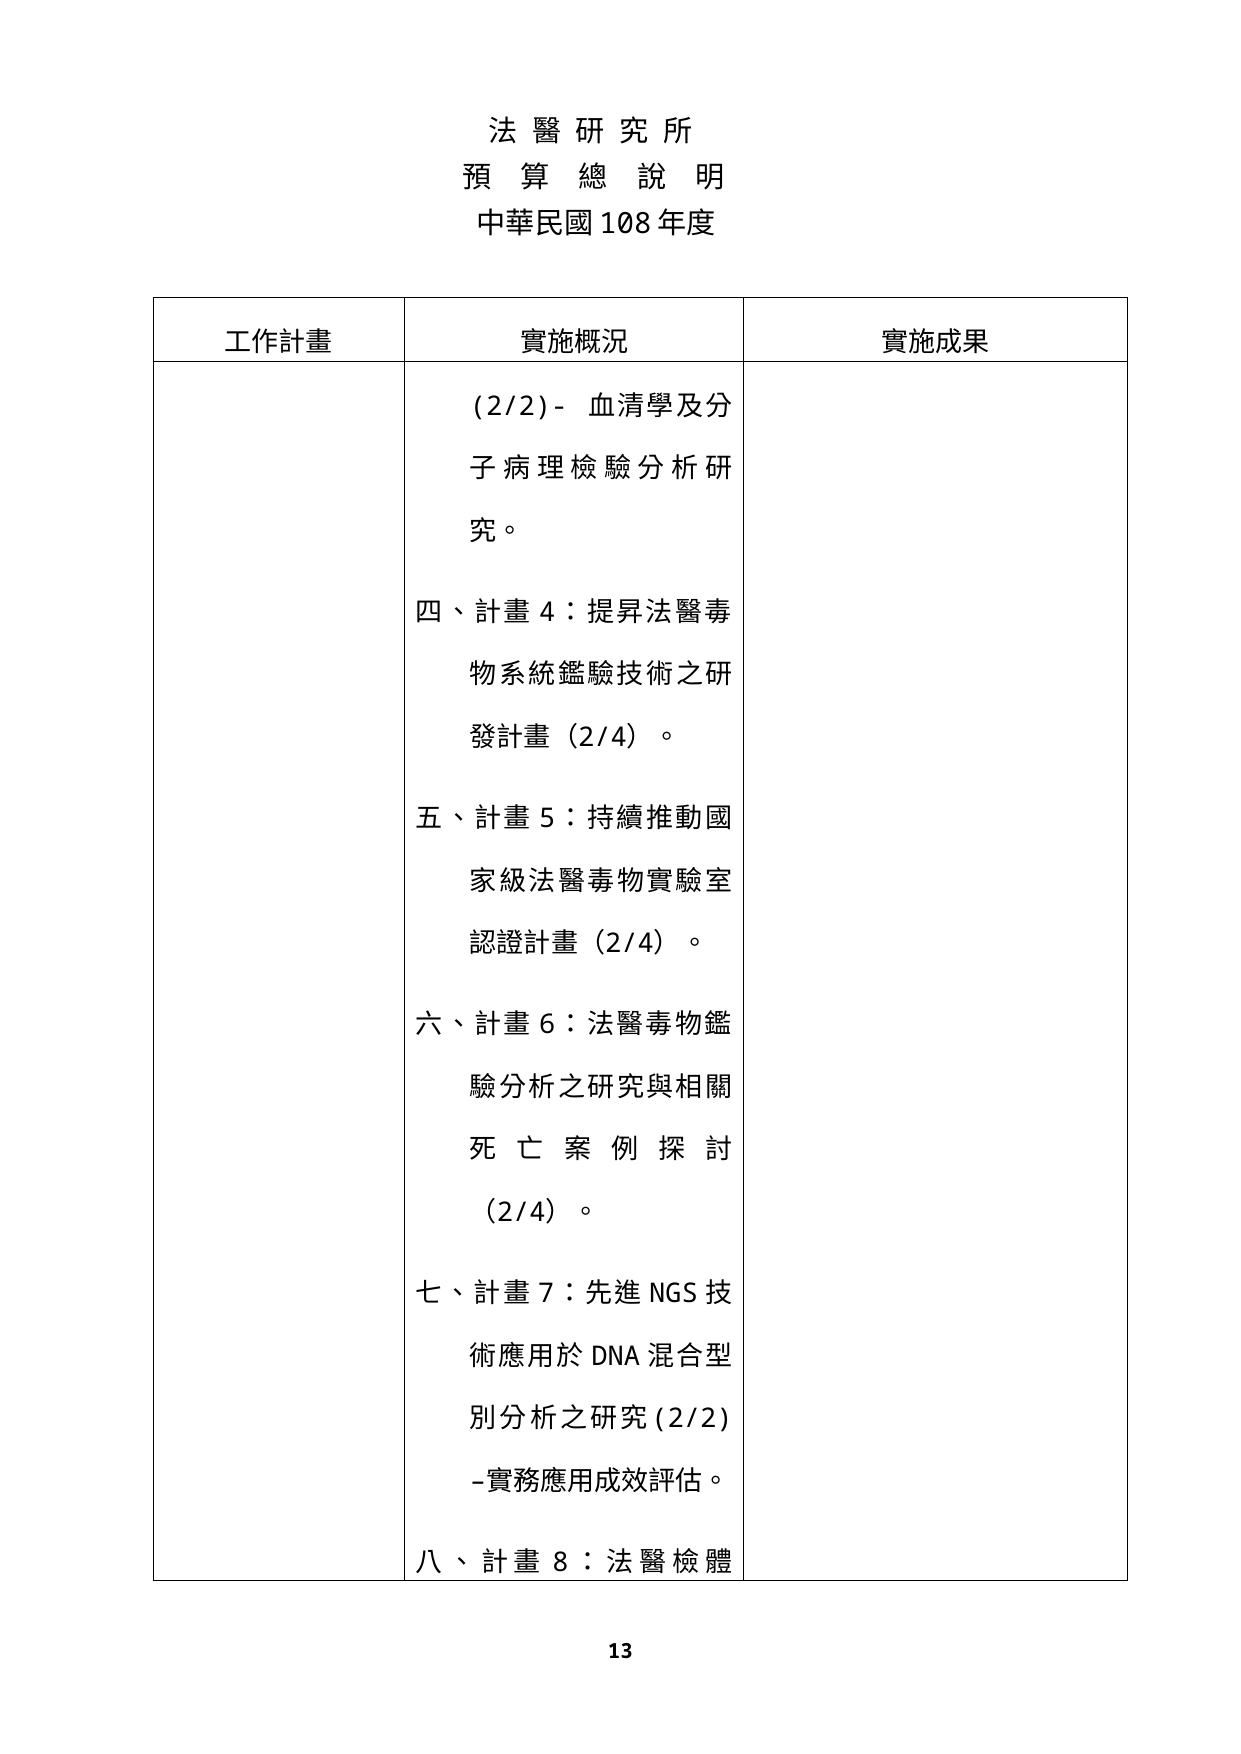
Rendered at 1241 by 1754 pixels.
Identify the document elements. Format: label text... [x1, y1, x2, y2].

table_cell (2/2)- 血清學及分子病理檢驗分析研究。 四、計畫4：提昇法醫毒物系統鑑驗技術之研發計畫（2/4）。 五、計畫5：持續推動國家級法醫毒物實驗室認證計畫（2/4）。 六、計畫6：法醫毒物鑑驗分析之研究與相關死亡案例探討（2/4）。 七、計畫7：先進NGS技術應用於DNA混合型別分析之研究(2/2) –實務應用成效評估。 八、計畫8：法醫檢體 [405, 362, 743, 1580]
table_header 工作計畫 [154, 298, 404, 361]
table_header 實施成果 [744, 298, 1127, 361]
table_cell [744, 362, 1127, 1580]
table_cell [154, 362, 404, 1580]
table_header 實施概況 [405, 298, 743, 361]
